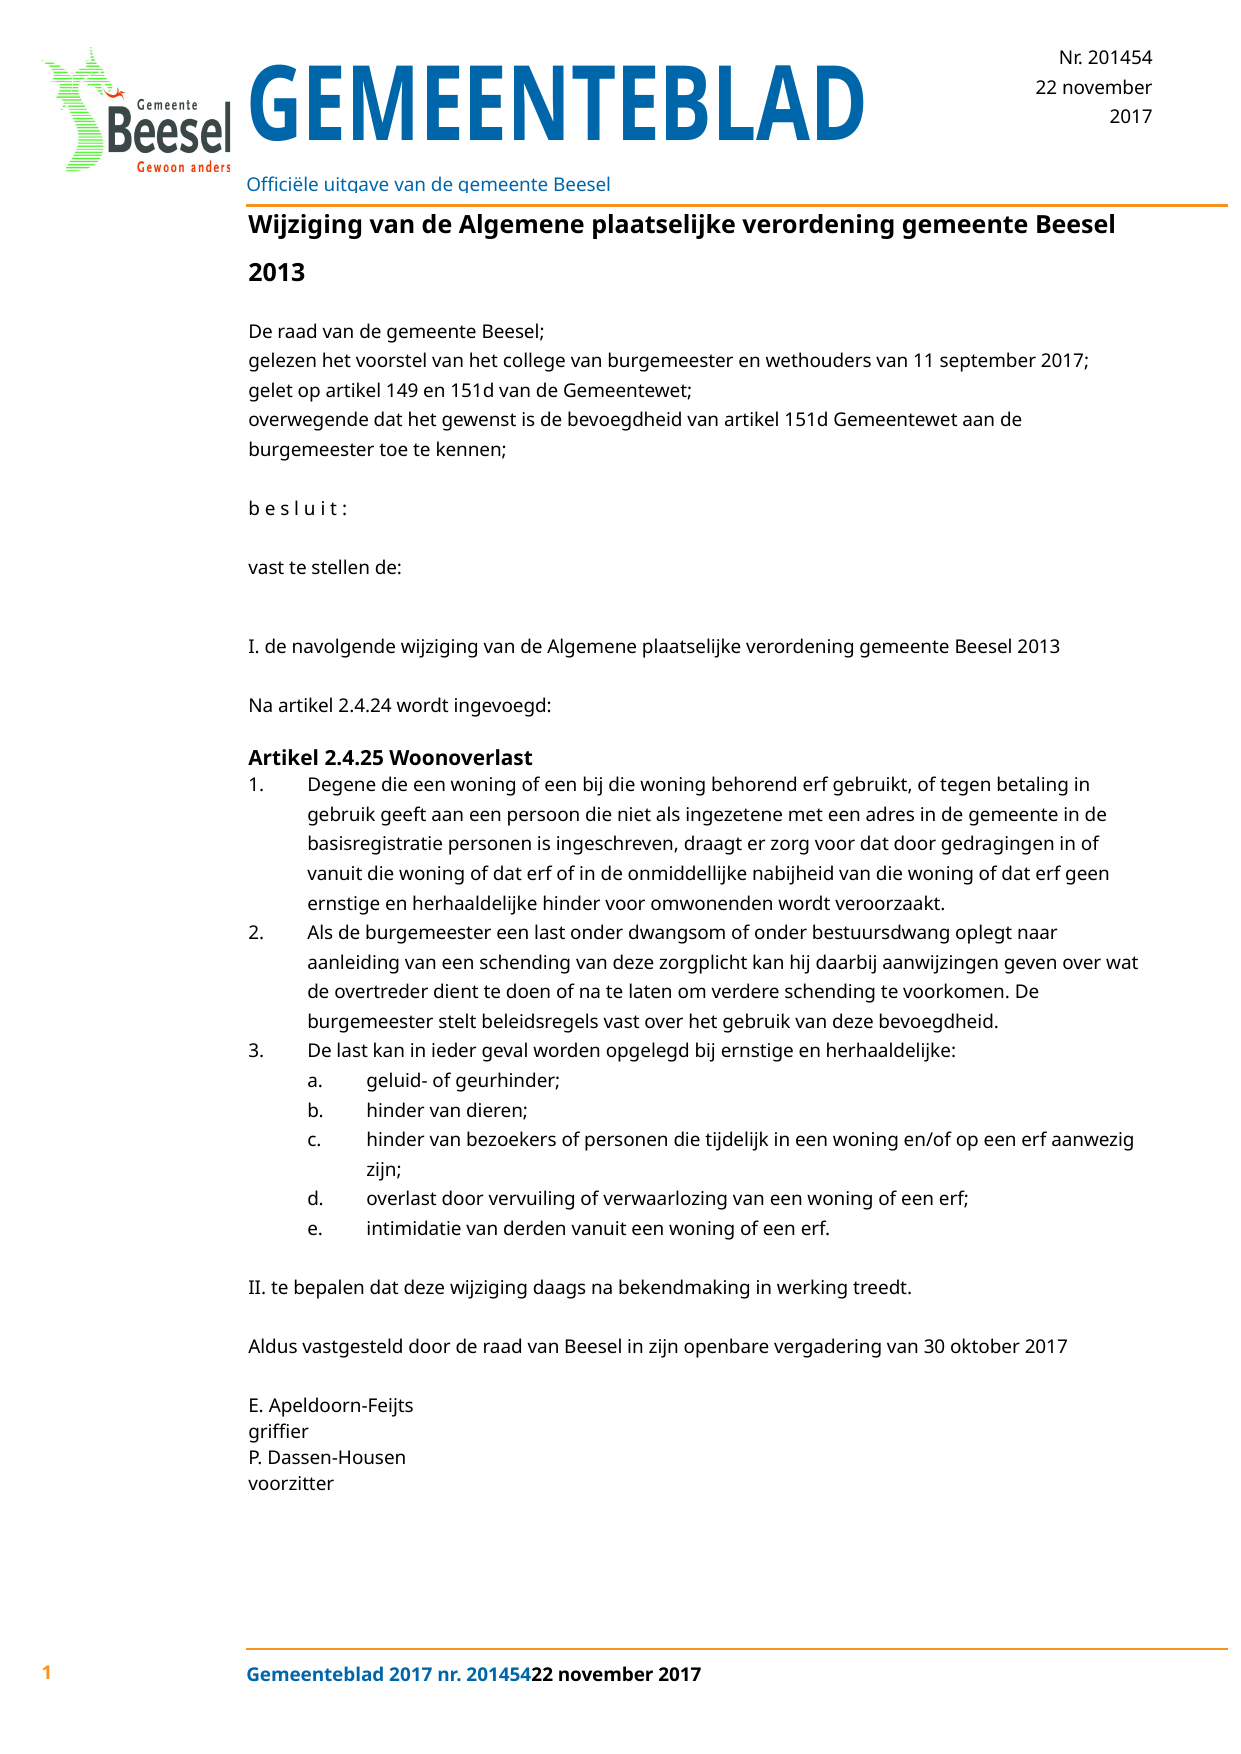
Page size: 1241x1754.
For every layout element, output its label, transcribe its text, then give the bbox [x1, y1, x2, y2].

text b e s l u i t : [248, 495, 1152, 521]
picture [41, 47, 231, 172]
text E. Apeldoorn-Feijts [248, 1393, 1152, 1418]
text Artikel 2.4.25 Woonoverlast [248, 743, 1152, 771]
list Degene die een woning of een bij die woning behorend erf gebruikt, of tegen betaling in gebruik geeft aan een persoon die niet als ingezetene met een adres in de gemeente in de basisregistratie personen is ingeschreven, draagt er zorg voor dat door gedragingen in of vanuit die woning of dat erf of in de onmiddellijke nabijheid van die woning of dat erf geen ernstige en herhaaldelijke hinder voor omwonenden wordt veroorzaakt. [248, 771, 1152, 916]
text P. Dassen-Housen [248, 1444, 1152, 1470]
list hinder van bezoekers of personen die tijdelijk in een woning en/of op een erf aanwezig zijn; [307, 1126, 1152, 1182]
text I. de navolgende wijziging van de Algemene plaatselijke verordening gemeente Beesel 2013 [248, 633, 1152, 659]
text gelet op artikel 149 en 151d van de Gemeentewet; [248, 377, 1152, 403]
list intimidatie van derden vanuit een woning of een erf. [307, 1215, 1152, 1241]
text overwegende dat het gewenst is de bevoegdheid van artikel 151d Gemeentewet aan de burgemeester toe te kennen; [248, 407, 1152, 462]
text griffier [248, 1418, 1152, 1444]
list overlast door vervuiling of verwaarlozing van een woning of een erf; [307, 1186, 1152, 1211]
text gelezen het voorstel van het college van burgemeester en wethouders van 11 september 2017; [248, 347, 1152, 373]
text Aldus vastgesteld door de raad van Beesel in zijn openbare vergadering van 30 oktober 2017 [248, 1333, 1152, 1359]
list Als de burgemeester een last onder dwangsom of onder bestuursdwang oplegt naar aanleiding van een schending van deze zorgplicht kan hij daarbij aanwijzingen geven over wat de overtreder dient te doen of na te laten om verdere schending te voorkomen. De burgemeester stelt beleidsregels vast over het gebruik van deze bevoegdheid. [248, 919, 1152, 1034]
list geluid- of geurhinder; [307, 1067, 1152, 1093]
text Na artikel 2.4.24 wordt ingevoegd: [248, 693, 1152, 718]
text Wijziging van de Algemene plaatselijke verordening gemeente Beesel 2013 [248, 207, 1152, 288]
text De raad van de gemeente Beesel; [248, 318, 1152, 344]
list hinder van dieren; [307, 1097, 1152, 1123]
text II. te bepalen dat deze wijziging daags na bekendmaking in werking treedt. [248, 1274, 1152, 1300]
text vast te stellen de: [248, 554, 1152, 580]
list De last kan in ieder geval worden opgelegd bij ernstige en herhaaldelijke: [248, 1038, 1152, 1063]
text voorzitter [248, 1470, 1152, 1496]
